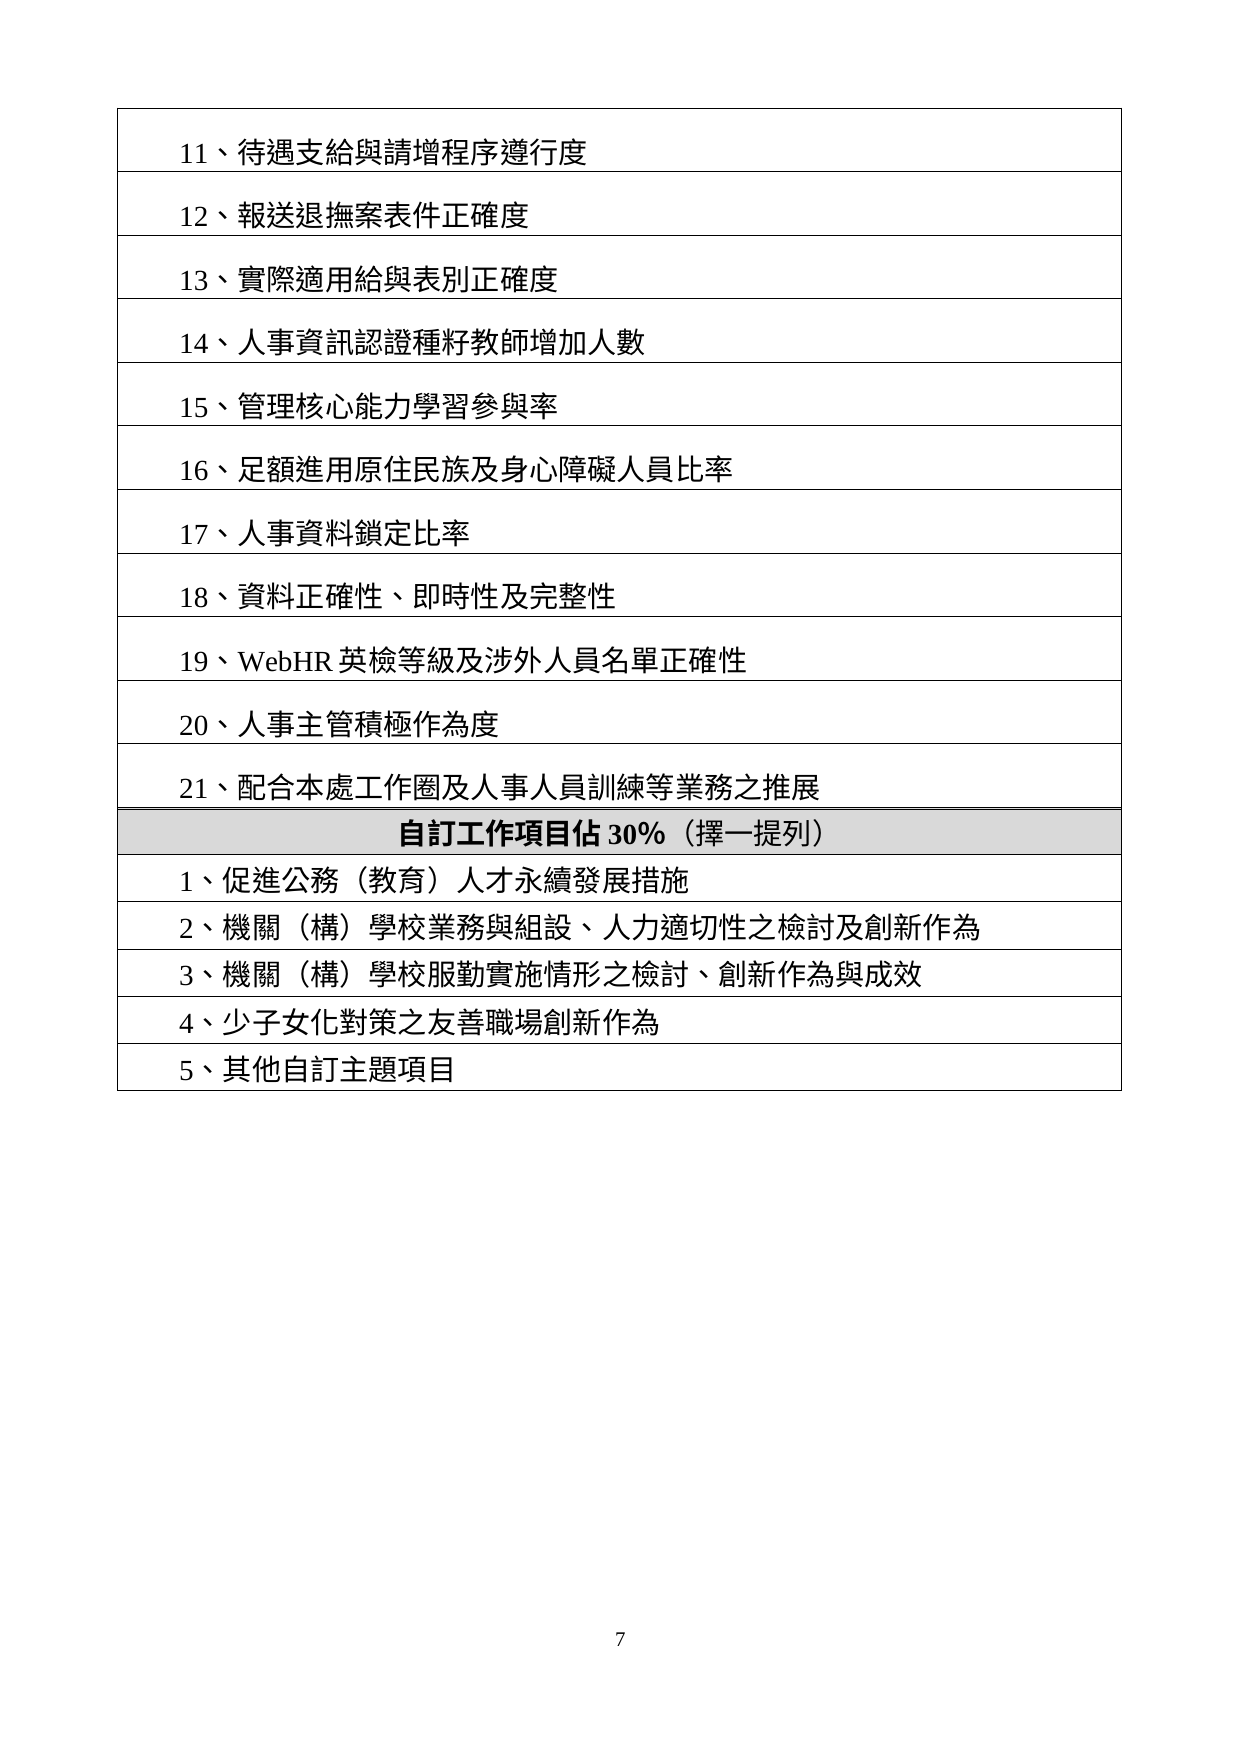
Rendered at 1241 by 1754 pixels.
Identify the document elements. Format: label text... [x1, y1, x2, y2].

table_cell 18、資料正確性、即時性及完整性 [118, 554, 1121, 616]
table_cell 20、人事主管積極作為度 [118, 681, 1121, 743]
table_cell 5、其他自訂主題項目 [118, 1044, 1121, 1090]
table_cell 14、人事資訊認證種籽教師增加人數 [118, 299, 1121, 362]
table_cell 3、機關（構）學校服勤實施情形之檢討、創新作為與成效 [118, 950, 1121, 996]
table_cell 1、促進公務（教育）人才永續發展措施 [118, 855, 1121, 901]
table_cell 2、機關（構）學校業務與組設、人力適切性之檢討及創新作為 [118, 902, 1121, 948]
table_cell 12、報送退撫案表件正確度 [118, 172, 1121, 235]
table_cell 15、管理核心能力學習參與率 [118, 363, 1121, 425]
table_cell 13、實際適用給與表別正確度 [118, 236, 1121, 298]
table_cell 19、WebHR英檢等級及涉外人員名單正確性 [118, 617, 1121, 679]
table_cell 17、人事資料鎖定比率 [118, 490, 1121, 552]
table_cell 21、配合本處工作圈及人事人員訓練等業務之推展 [118, 744, 1121, 807]
table_cell 16、足額進用原住民族及身心障礙人員比率 [118, 426, 1121, 489]
table_cell 4、少子女化對策之友善職場創新作為 [118, 997, 1121, 1043]
table_cell 自訂工作項目佔30％（擇一提列） [118, 810, 1121, 854]
table_cell 11、待遇支給與請增程序遵行度 [118, 109, 1121, 171]
